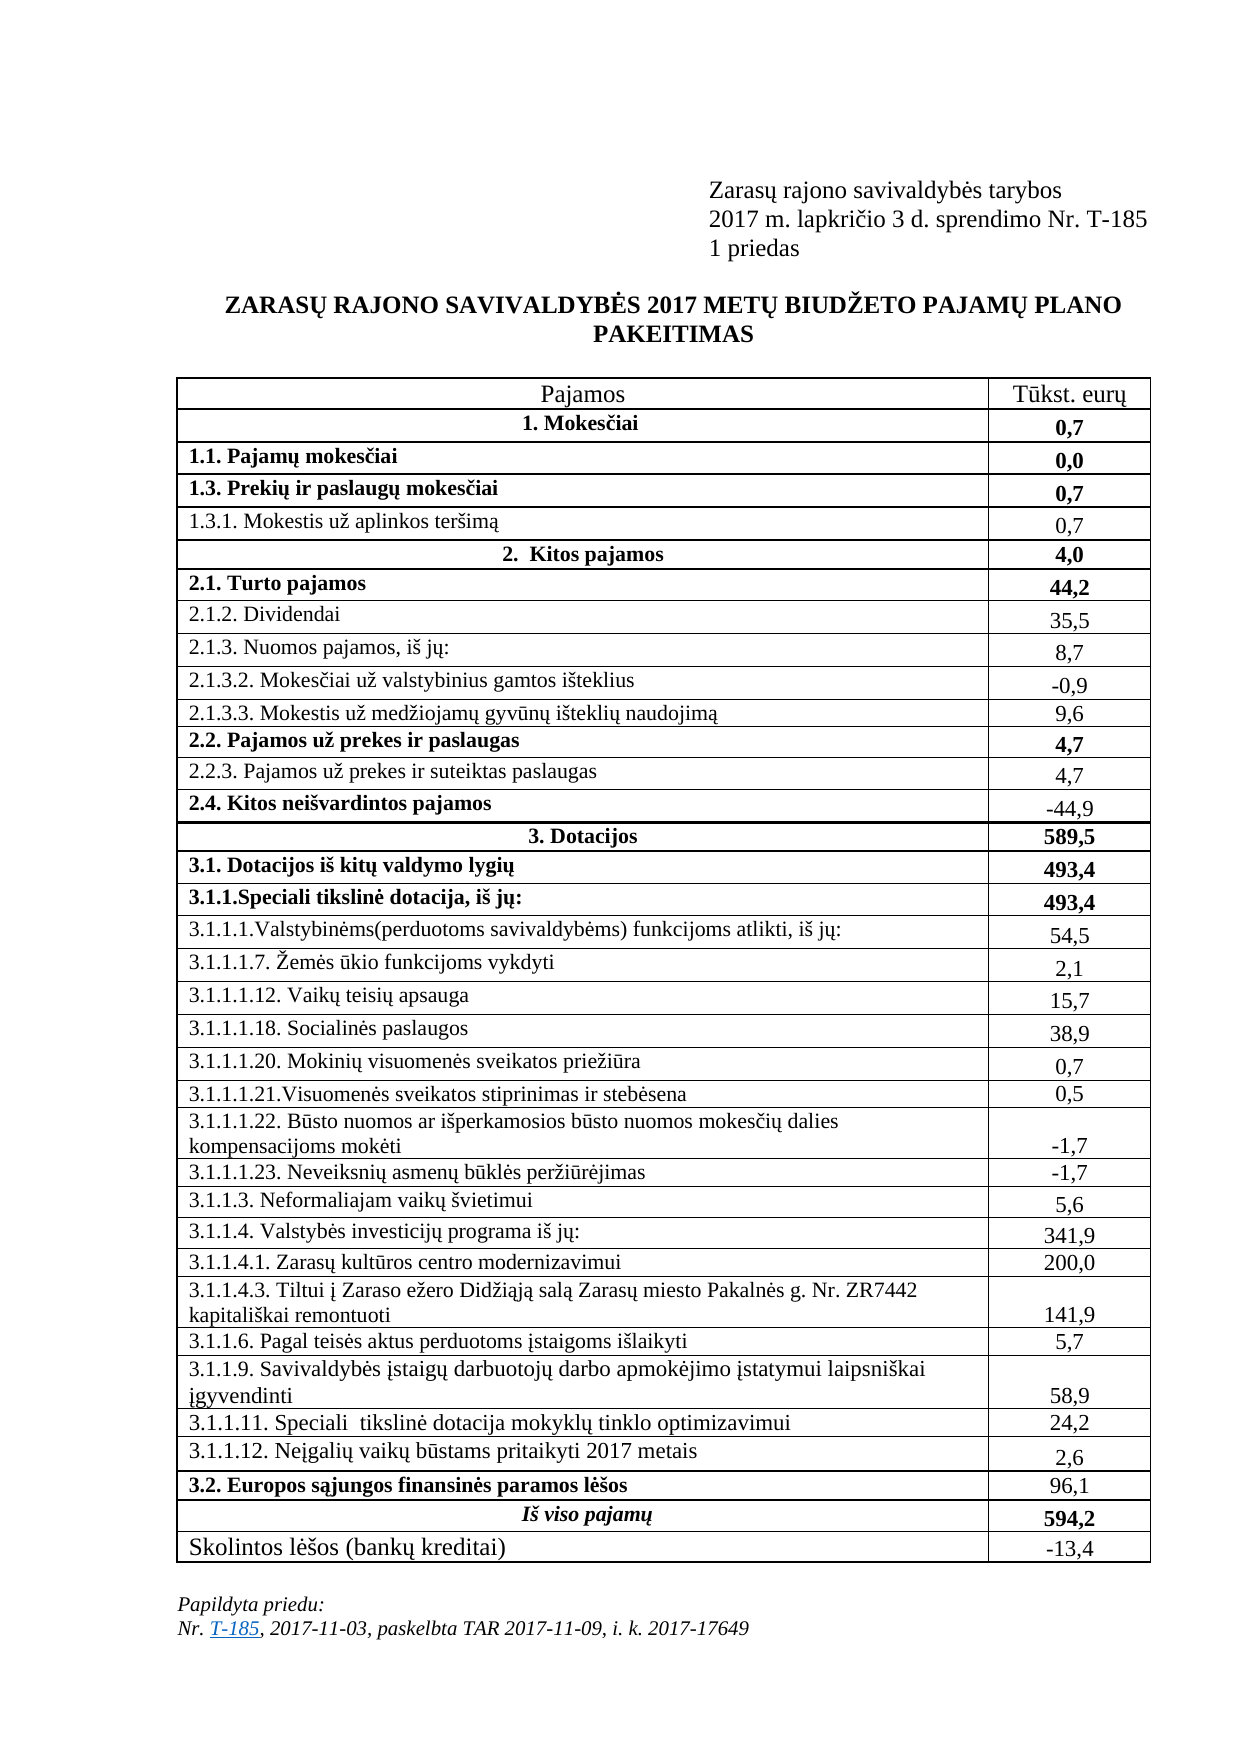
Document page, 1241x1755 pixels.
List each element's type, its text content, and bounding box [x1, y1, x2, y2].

table_cell 2.2.3. Pajamos už prekes ir suteiktas paslaugas [178, 758, 988, 788]
table_cell -0,9 [989, 667, 1150, 699]
text 2017 m. lapkričio 3 d. sprendimo Nr. T-185 [709, 204, 1169, 233]
table_cell 0,7 [989, 475, 1150, 506]
table_cell 2.1.2. Dividendai [178, 601, 988, 633]
table_cell -1,7 [989, 1159, 1150, 1186]
table_cell 3.1.1.11. Speciali tikslinė dotacija mokyklų tinklo optimizavimui [178, 1409, 988, 1436]
table_cell 200,0 [989, 1249, 1150, 1276]
table_cell 1.1. Pajamų mokesčiai [178, 443, 988, 473]
table_header Tūkst. eurų [989, 379, 1150, 408]
table_cell 3. Dotacijos [178, 824, 988, 850]
table_cell 3.1.1.1.21.Visuomenės sveikatos stiprinimas ir stebėsena [178, 1081, 988, 1107]
table_cell 3.1.1.6. Pagal teisės aktus perduotoms įstaigoms išlaikyti [178, 1328, 988, 1354]
table_cell 96,1 [989, 1472, 1150, 1498]
table_cell 2.1.3. Nuomos pajamos, iš jų: [178, 634, 988, 666]
table_cell 58,9 [989, 1356, 1150, 1408]
table_cell 3.1.1.1.20. Mokinių visuomenės sveikatos priežiūra [178, 1048, 988, 1079]
table_cell 5,7 [989, 1328, 1150, 1354]
table_cell 3.1.1.1.23. Neveiksnių asmenų būklės peržiūrėjimas [178, 1159, 988, 1186]
table_cell 2,1 [989, 949, 1150, 981]
text Papildyta priedu: [177, 1592, 1169, 1616]
table_cell 4,0 [989, 541, 1150, 567]
table_cell 0,7 [989, 1048, 1150, 1079]
table_cell 0,7 [989, 508, 1150, 539]
table_cell 3.1.1.4. Valstybės investicijų programa iš jų: [178, 1218, 988, 1248]
table_cell 8,7 [989, 634, 1150, 666]
table_cell 4,7 [989, 727, 1150, 757]
table_cell 44,2 [989, 570, 1150, 600]
text ZARASŲ RAJONO SAVIVALDYBĖS 2017 METŲ BIUDŽETO PAJAMŲ PLANO PAKEITIMAS [177, 291, 1169, 348]
table_cell 3.1.1.4.1. Zarasų kultūros centro modernizavimui [178, 1249, 988, 1276]
table_cell 9,6 [989, 700, 1150, 726]
text Nr. T-185, 2017-11-03, paskelbta TAR 2017-11-09, i. k. 2017-17649 [177, 1616, 1169, 1640]
table_cell 0,0 [989, 443, 1150, 473]
table_cell 2.1. Turto pajamos [178, 570, 988, 600]
table_cell 3.1.1.1.Valstybinėms(perduotoms savivaldybėms) funkcijoms atlikti, iš jų: [178, 916, 988, 948]
table_cell -1,7 [989, 1108, 1150, 1158]
table_cell 54,5 [989, 916, 1150, 948]
table_cell 594,2 [989, 1501, 1150, 1531]
table_cell 1.3.1. Mokestis už aplinkos teršimą [178, 508, 988, 539]
table_cell 341,9 [989, 1218, 1150, 1248]
table_cell 24,2 [989, 1409, 1150, 1436]
table_cell 3.1.1.1.18. Socialinės paslaugos [178, 1015, 988, 1047]
table_cell 3.1.1.9. Savivaldybės įstaigų darbuotojų darbo apmokėjimo įstatymui laipsniškai įgyvendinti [178, 1356, 988, 1408]
table_cell 0,5 [989, 1081, 1150, 1107]
table_cell 589,5 [989, 824, 1150, 850]
table_cell 0,7 [989, 410, 1150, 441]
table_cell 2.1.3.2. Mokesčiai už valstybinius gamtos išteklius [178, 667, 988, 699]
table_cell 141,9 [989, 1277, 1150, 1327]
table_cell Iš viso pajamų [178, 1501, 988, 1531]
table_cell Skolintos lėšos (bankų kreditai) [178, 1532, 988, 1561]
table_cell 3.1. Dotacijos iš kitų valdymo lygių [178, 852, 988, 883]
table_cell 15,7 [989, 982, 1150, 1014]
text Zarasų rajono savivaldybės tarybos [177, 176, 1169, 204]
table_cell 3.1.1.4.3. Tiltui į Zaraso ežero Didžiąją salą Zarasų miesto Pakalnės g. Nr. ZR7442 kapitališkai remontuoti [178, 1277, 988, 1327]
table_cell 3.1.1.12. Neįgalių vaikų būstams pritaikyti 2017 metais [178, 1437, 988, 1470]
table_cell 35,5 [989, 601, 1150, 633]
table_cell 3.1.1.1.22. Būsto nuomos ar išperkamosios būsto nuomos mokesčių dalies kompensacijoms mokėti [178, 1108, 988, 1158]
table_cell 2.4. Kitos neišvardintos pajamos [178, 790, 988, 821]
table_cell 493,4 [989, 852, 1150, 883]
table_cell 5,6 [989, 1187, 1150, 1217]
text 1 priedas [709, 233, 1169, 262]
table_cell 493,4 [989, 884, 1150, 915]
table_cell 1.3. Prekių ir paslaugų mokesčiai [178, 475, 988, 506]
table_cell 3.1.1.Speciali tikslinė dotacija, iš jų: [178, 884, 988, 915]
table_cell 3.1.1.3. Neformaliajam vaikų švietimui [178, 1187, 988, 1217]
table_cell 4,7 [989, 758, 1150, 788]
table_cell 1. Mokesčiai [178, 410, 988, 441]
table_cell 2. Kitos pajamos [178, 541, 988, 567]
table_cell 3.1.1.1.12. Vaikų teisių apsauga [178, 982, 988, 1014]
table_cell 2.2. Pajamos už prekes ir paslaugas [178, 727, 988, 757]
table_cell -13,4 [989, 1532, 1150, 1561]
table_cell 2.1.3.3. Mokestis už medžiojamų gyvūnų išteklių naudojimą [178, 700, 988, 726]
table_cell 2,6 [989, 1437, 1150, 1470]
table_cell -44,9 [989, 790, 1150, 821]
table_header Pajamos [178, 379, 988, 408]
table_cell 3.2. Europos sąjungos finansinės paramos lėšos [178, 1472, 988, 1498]
table_cell 38,9 [989, 1015, 1150, 1047]
table_cell 3.1.1.1.7. Žemės ūkio funkcijoms vykdyti [178, 949, 988, 981]
